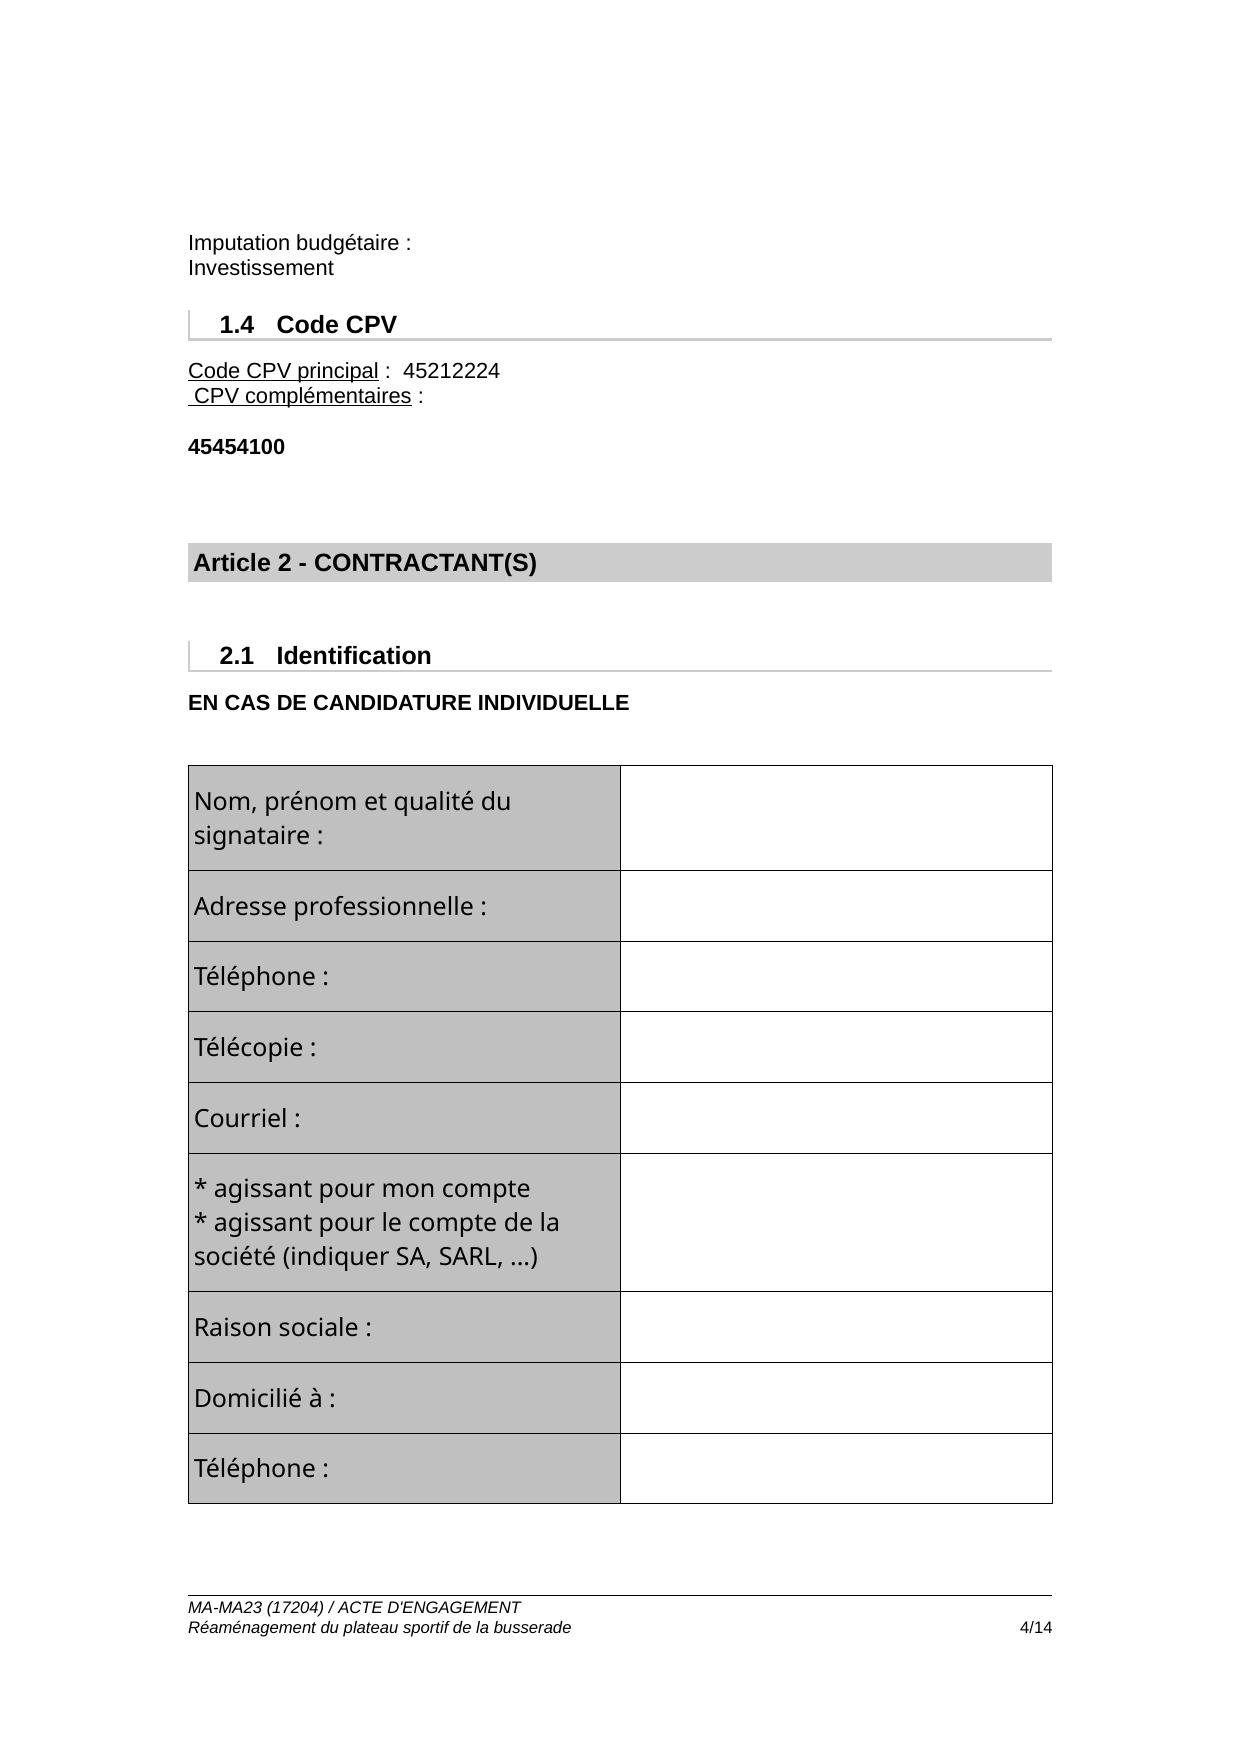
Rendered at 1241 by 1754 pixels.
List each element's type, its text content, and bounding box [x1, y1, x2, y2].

table_cell [621, 1363, 1052, 1433]
table_cell [621, 871, 1052, 941]
text Imputation budgétaire : [188, 230, 1052, 255]
text EN CAS DE CANDIDATURE INDIVIDUELLE [188, 690, 1052, 715]
table_cell Adresse professionnelle : [189, 871, 620, 941]
subtitle Identification [190, 641, 1052, 670]
table_header [621, 766, 1052, 870]
text 45454100 [188, 434, 1052, 459]
text Investissement [188, 255, 1052, 280]
table_cell [621, 942, 1052, 1011]
table_cell Raison sociale : [189, 1292, 620, 1362]
table_header Nom, prénom et qualité du signataire : [189, 766, 620, 870]
text Code CPV principal : 45212224 [188, 358, 1052, 383]
table_cell [621, 1154, 1052, 1291]
table_cell [621, 1083, 1052, 1153]
subtitle CONTRACTANT(S) [190, 546, 1050, 580]
table_cell * agissant pour mon compte * agissant pour le compte de la société (indiquer SA, SARL, ...) [189, 1154, 620, 1291]
table_cell Téléphone : [189, 942, 620, 1011]
table_cell Téléphone : [189, 1434, 620, 1503]
table_cell [621, 1434, 1052, 1503]
table_cell [621, 1292, 1052, 1362]
table_cell Domicilié à : [189, 1363, 620, 1433]
text CPV complémentaires : [188, 383, 1052, 409]
table_cell Télécopie : [189, 1012, 620, 1082]
subtitle Code CPV [190, 310, 1052, 338]
table_cell [621, 1012, 1052, 1082]
table_cell Courriel : [189, 1083, 620, 1153]
